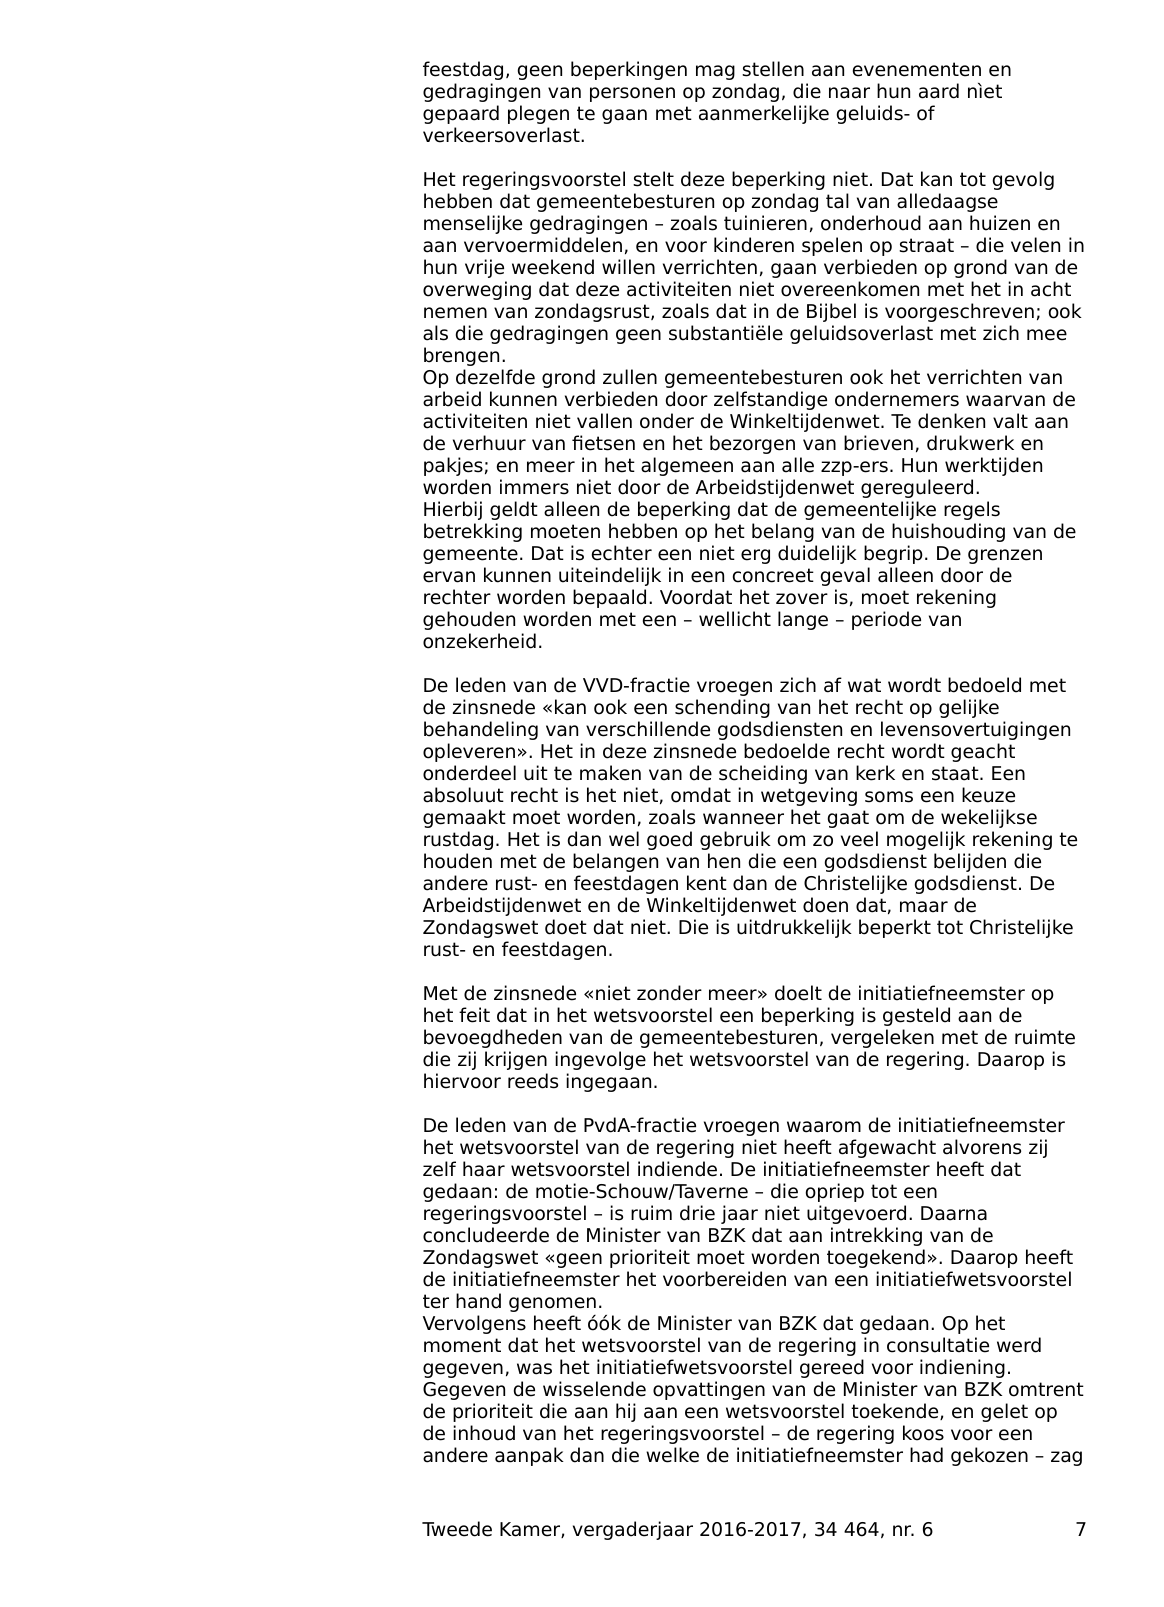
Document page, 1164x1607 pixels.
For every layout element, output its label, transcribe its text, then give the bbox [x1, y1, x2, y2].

text De leden van de VVD-fractie vroegen zich af wat wordt bedoeld met de zinsnede «kan ook een schending van het recht op gelijke behandeling van verschillende godsdiensten en levensovertuigingen opleveren». Het in deze zinsnede bedoelde recht wordt geacht onderdeel uit te maken van de scheiding van kerk en staat. Een absoluut recht is het niet, omdat in wetgeving soms een keuze gemaakt moet worden, zoals wanneer het gaat om de wekelijkse rustdag. Het is dan wel goed gebruik om zo veel mogelijk rekening te houden met de belangen van hen die een godsdienst belijden die andere rust- en feestdagen kent dan de Christelijke godsdienst. De Arbeidstijdenwet en de Winkeltijdenwet doen dat, maar de Zondagswet doet dat niet. Die is uitdrukkelijk beperkt tot Christelijke rust- en feestdagen. [422, 675, 1087, 961]
text Het regeringsvoorstel stelt deze beperking niet. Dat kan tot gevolg hebben dat gemeentebesturen op zondag tal van alledaagse menselijke gedragingen – zoals tuinieren, onderhoud aan huizen en aan vervoermiddelen, en voor kinderen spelen op straat – die velen in hun vrije weekend willen verrichten, gaan verbieden op grond van de overweging dat deze activiteiten niet overeenkomen met het in acht nemen van zondagsrust, zoals dat in de Bijbel is voorgeschreven; ook als die gedragingen geen substantiële geluidsoverlast met zich mee brengen. [422, 169, 1087, 367]
text Vervolgens heeft óók de Minister van BZK dat gedaan. Op het moment dat het wetsvoorstel van de regering in consultatie werd gegeven, was het initiatiefwetsvoorstel gereed voor indiening. Gegeven de wisselende opvattingen van de Minister van BZK omtrent de prioriteit die aan hij aan een wetsvoorstel toekende, en gelet op de inhoud van het regeringsvoorstel – de regering koos voor een andere aanpak dan die welke de initiatiefneemster had gekozen – zag [422, 1313, 1087, 1467]
text Met de zinsnede «niet zonder meer» doelt de initiatiefneemster op het feit dat in het wetsvoorstel een beperking is gesteld aan de bevoegdheden van de gemeentebesturen, vergeleken met de ruimte die zij krijgen ingevolge het wetsvoorstel van de regering. Daarop is hiervoor reeds ingegaan. [422, 983, 1087, 1093]
text De leden van de PvdA-fractie vroegen waarom de initiatiefneemster het wetsvoorstel van de regering niet heeft afgewacht alvorens zij zelf haar wetsvoorstel indiende. De initiatiefneemster heeft dat gedaan: de motie-Schouw/Taverne – die opriep tot een regeringsvoorstel – is ruim drie jaar niet uitgevoerd. Daarna concludeerde de Minister van BZK dat aan intrekking van de Zondagswet «geen prioriteit moet worden toegekend». Daarop heeft de initiatiefneemster het voorbereiden van een initiatiefwetsvoorstel ter hand genomen. [422, 1115, 1087, 1313]
text feestdag, geen beperkingen mag stellen aan evenementen en gedragingen van personen op zondag, die naar hun aard nìet gepaard plegen te gaan met aanmerkelijke geluids- of verkeersoverlast. [422, 59, 1087, 147]
text Hierbij geldt alleen de beperking dat de gemeentelijke regels betrekking moeten hebben op het belang van de huishouding van de gemeente. Dat is echter een niet erg duidelijk begrip. De grenzen ervan kunnen uiteindelijk in een concreet geval alleen door de rechter worden bepaald. Voordat het zover is, moet rekening gehouden worden met een – wellicht lange – periode van onzekerheid. [422, 499, 1087, 653]
text Op dezelfde grond zullen gemeentebesturen ook het verrichten van arbeid kunnen verbieden door zelfstandige ondernemers waarvan de activiteiten niet vallen onder de Winkeltijdenwet. Te denken valt aan de verhuur van fietsen en het bezorgen van brieven, drukwerk en pakjes; en meer in het algemeen aan alle zzp-ers. Hun werktijden worden immers niet door de Arbeidstijdenwet gereguleerd. [422, 367, 1087, 499]
